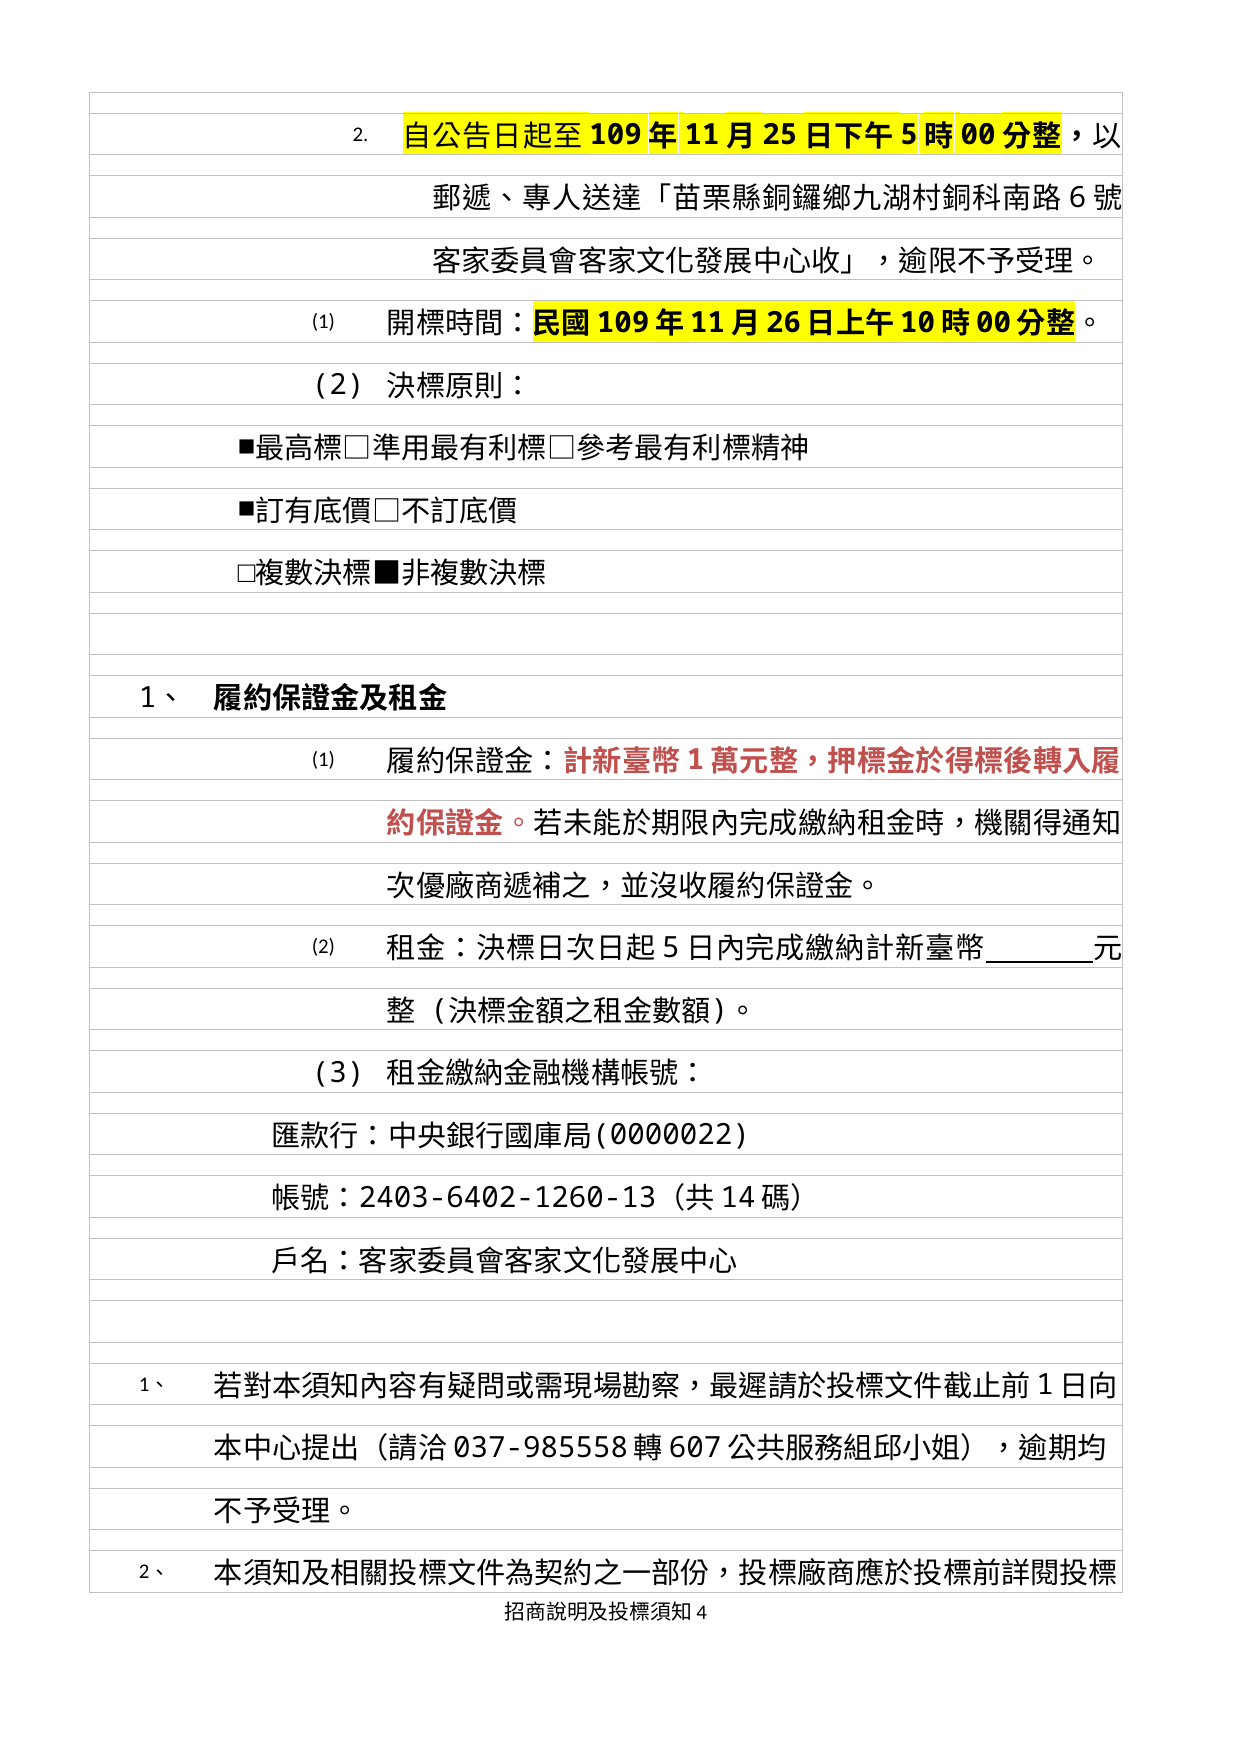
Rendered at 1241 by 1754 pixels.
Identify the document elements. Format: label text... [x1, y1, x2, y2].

list [312, 1030, 1122, 1050]
list [312, 718, 1122, 738]
text [201, 1093, 1122, 1113]
text ■最高標□準用最有利標□參考最有利標精神 [238, 426, 1122, 467]
list 客家委員會客家文化發展中心收」，逾限不予受理。 [352, 239, 1122, 279]
list 履約保證金及租金 [139, 676, 1122, 717]
list 租金：決標日次日起5日內完成繳納計新臺幣 元 [312, 926, 1122, 967]
list [352, 93, 1122, 113]
text 戶名：客家委員會客家文化發展中心 [201, 1239, 1122, 1279]
list 若對本須知內容有疑問或需現場勘察，最遲請於投標文件截止前1日向 [139, 1364, 1122, 1404]
list 履約保證金：計新臺幣1萬元整，押標金於得標後轉入履 [312, 739, 1122, 779]
list [312, 780, 1122, 800]
text [238, 405, 1122, 425]
list 不予受理。 [139, 1489, 1122, 1529]
list 開標時間：民國109年11月26日上午10時00分整。 [312, 301, 1122, 342]
list [139, 655, 1122, 675]
text [201, 1155, 1122, 1175]
list [139, 1343, 1122, 1363]
list 決標原則： [312, 364, 1122, 404]
text [238, 530, 1122, 550]
list [312, 280, 1122, 300]
list [312, 968, 1122, 988]
list 本須知及相關投標文件為契約之一部份，投標廠商應於投標前詳閱投標 [139, 1551, 1122, 1592]
text [238, 468, 1122, 488]
list [312, 843, 1122, 863]
list 自公告日起至109年11月25日下午5時00分整，以 [352, 114, 1122, 154]
list 次優廠商遞補之，並沒收履約保證金。 [312, 864, 1122, 904]
list 本中心提出（請洽037-985558轉607公共服務組邱小姐），逾期均 [139, 1426, 1122, 1467]
list 租金繳納金融機構帳號： [312, 1051, 1122, 1092]
list [352, 155, 1122, 175]
list [139, 1468, 1122, 1488]
text 匯款行：中央銀行國庫局(0000022) [201, 1114, 1122, 1154]
list [312, 905, 1122, 925]
list [139, 1405, 1122, 1425]
text [201, 1218, 1122, 1238]
list [312, 343, 1122, 363]
text 帳號：2403-6402-1260-13（共14碼） [201, 1176, 1122, 1217]
list 郵遞、專人送達「苗栗縣銅鑼鄉九湖村銅科南路6號 [352, 176, 1122, 217]
text ■訂有底價□不訂底價 [238, 489, 1122, 529]
list [139, 1530, 1122, 1550]
list 約保證金。若未能於期限內完成繳納租金時，機關得通知 [312, 801, 1122, 842]
list [352, 218, 1122, 238]
text □複數決標■非複數決標 [238, 551, 1122, 592]
list 整 (決標金額之租金數額)。 [312, 989, 1122, 1029]
